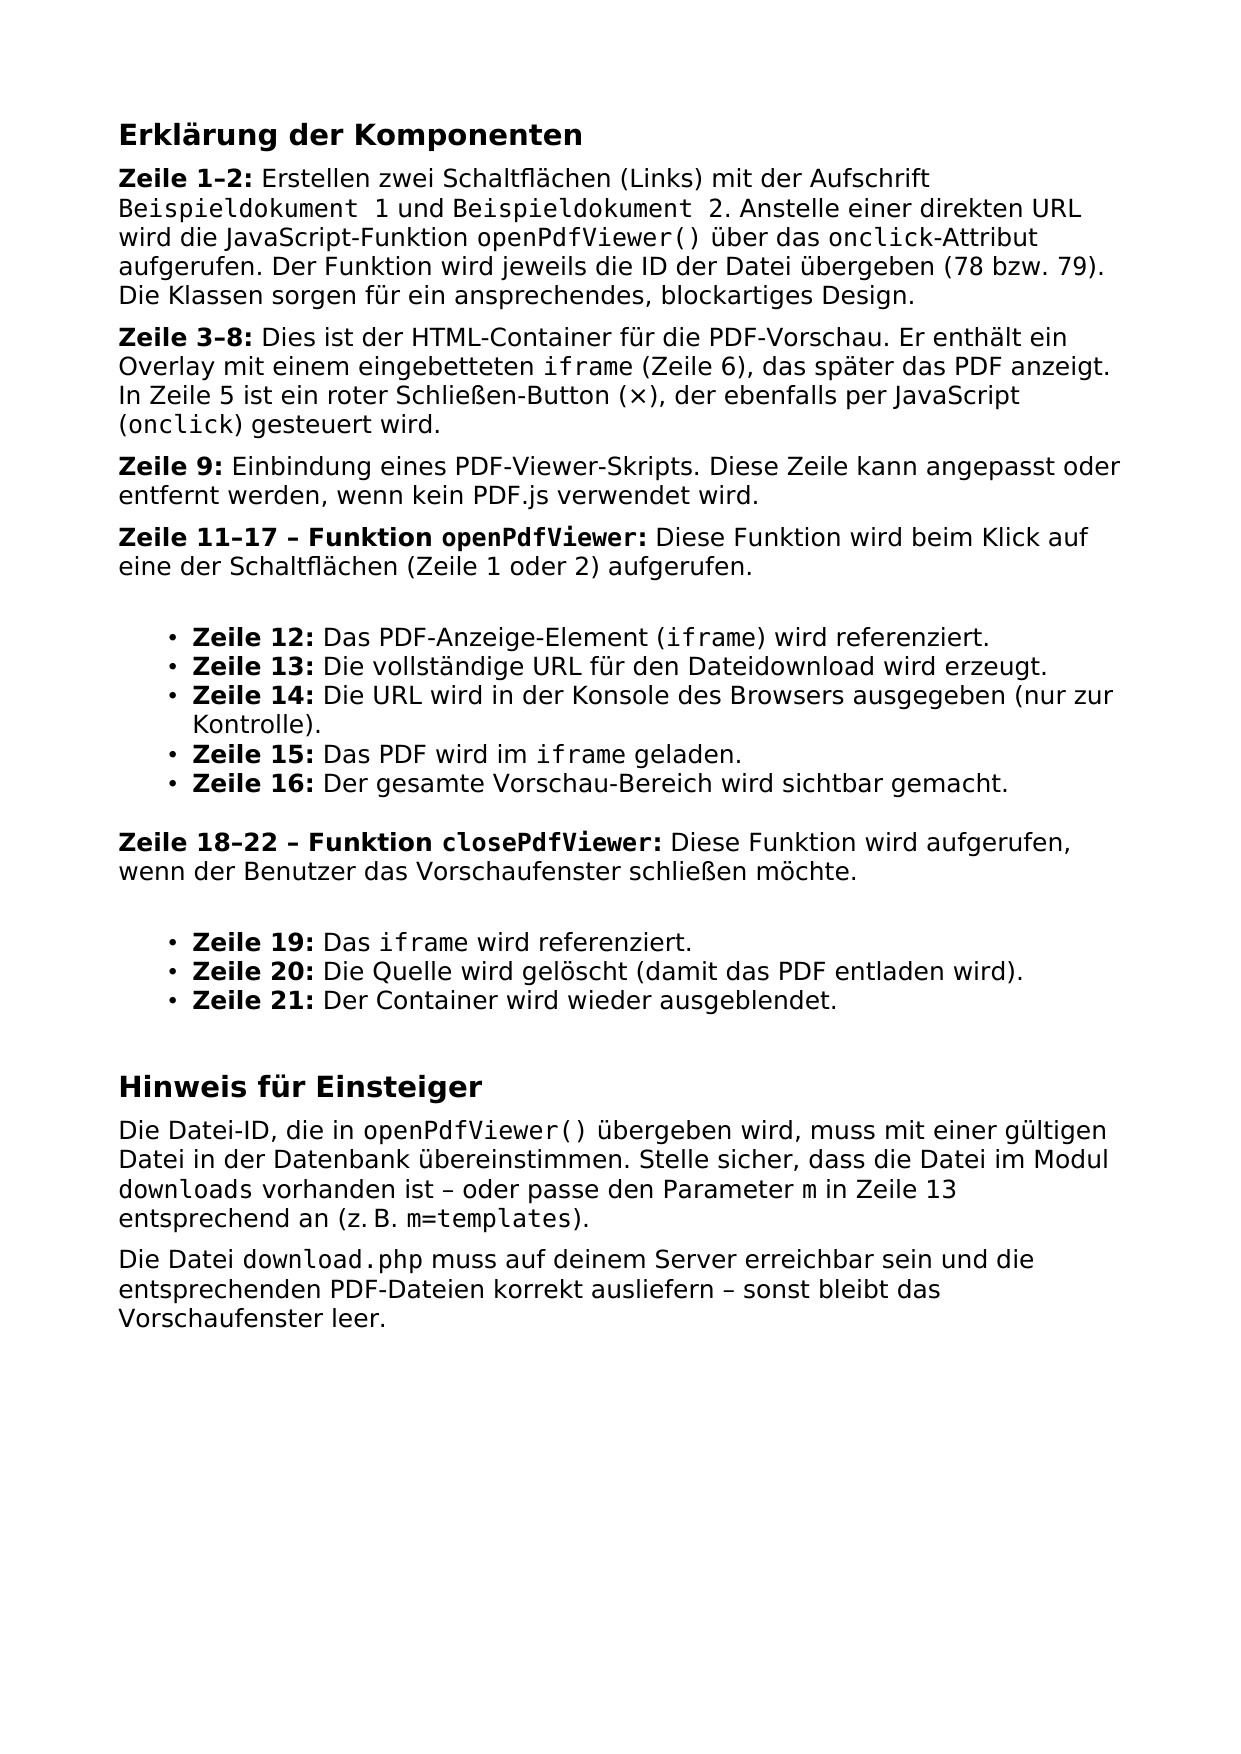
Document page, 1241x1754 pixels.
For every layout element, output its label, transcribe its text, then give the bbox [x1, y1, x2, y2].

text Zeile 9: Einbindung eines PDF-Viewer-Skripts. Diese Zeile kann angepasst oder entfernt werden, wenn kein PDF.js verwendet wird. [118, 452, 1122, 510]
text Zeile 18–22 – Funktion closePdfViewer: Diese Funktion wird aufgerufen, wenn der Benutzer das Vorschaufenster schließen möchte. [118, 828, 1122, 886]
list Zeile 20: Die Quelle wird gelöscht (damit das PDF entladen wird). [177, 957, 1122, 986]
list Zeile 12: Das PDF-Anzeige-Element (iframe) wird referenziert. [177, 623, 1122, 652]
list Zeile 14: Die URL wird in der Konsole des Browsers ausgegeben (nur zur Kontrolle). [177, 682, 1122, 740]
subtitle Hinweis für Einsteiger [118, 1070, 1122, 1104]
text Zeile 3–8: Dies ist der HTML-Container für die PDF-Vorschau. Er enthält ein Overlay mit einem eingebetteten iframe (Zeile 6), das später das PDF anzeigt. In Zeile 5 ist ein roter Schließen-Button (×), der ebenfalls per JavaScript (onclick) gesteuert wird. [118, 323, 1122, 439]
text Die Datei-ID, die in openPdfViewer() übergeben wird, muss mit einer gültigen Datei in der Datenbank übereinstimmen. Stelle sicher, dass die Datei im Modul downloads vorhanden ist – oder passe den Parameter m in Zeile 13 entsprechend an (z. B. m=templates). [118, 1116, 1122, 1233]
text Zeile 1–2: Erstellen zwei Schaltflächen (Links) mit der Aufschrift Beispieldokument 1 und Beispieldokument 2. Anstelle einer direkten URL wird die JavaScript-Funktion openPdfViewer() über das onclick-Attribut aufgerufen. Der Funktion wird jeweils die ID der Datei übergeben (78 bzw. 79). Die Klassen sorgen für ein ansprechendes, blockartiges Design. [118, 164, 1122, 310]
text Zeile 11–17 – Funktion openPdfViewer: Diese Funktion wird beim Klick auf eine der Schaltflächen (Zeile 1 oder 2) aufgerufen. [118, 523, 1122, 581]
list Zeile 19: Das iframe wird referenziert. [177, 928, 1122, 957]
subtitle Erklärung der Komponenten [118, 118, 1122, 152]
list Zeile 13: Die vollständige URL für den Dateidownload wird erzeugt. [177, 652, 1122, 682]
text Die Datei download.php muss auf deinem Server erreichbar sein und die entsprechenden PDF-Dateien korrekt ausliefern – sonst bleibt das Vorschaufenster leer. [118, 1246, 1122, 1333]
list Zeile 15: Das PDF wird im iframe geladen. [177, 740, 1122, 769]
list Zeile 21: Der Container wird wieder ausgeblendet. [177, 986, 1122, 1016]
list Zeile 16: Der gesamte Vorschau-Bereich wird sichtbar gemacht. [177, 769, 1122, 798]
